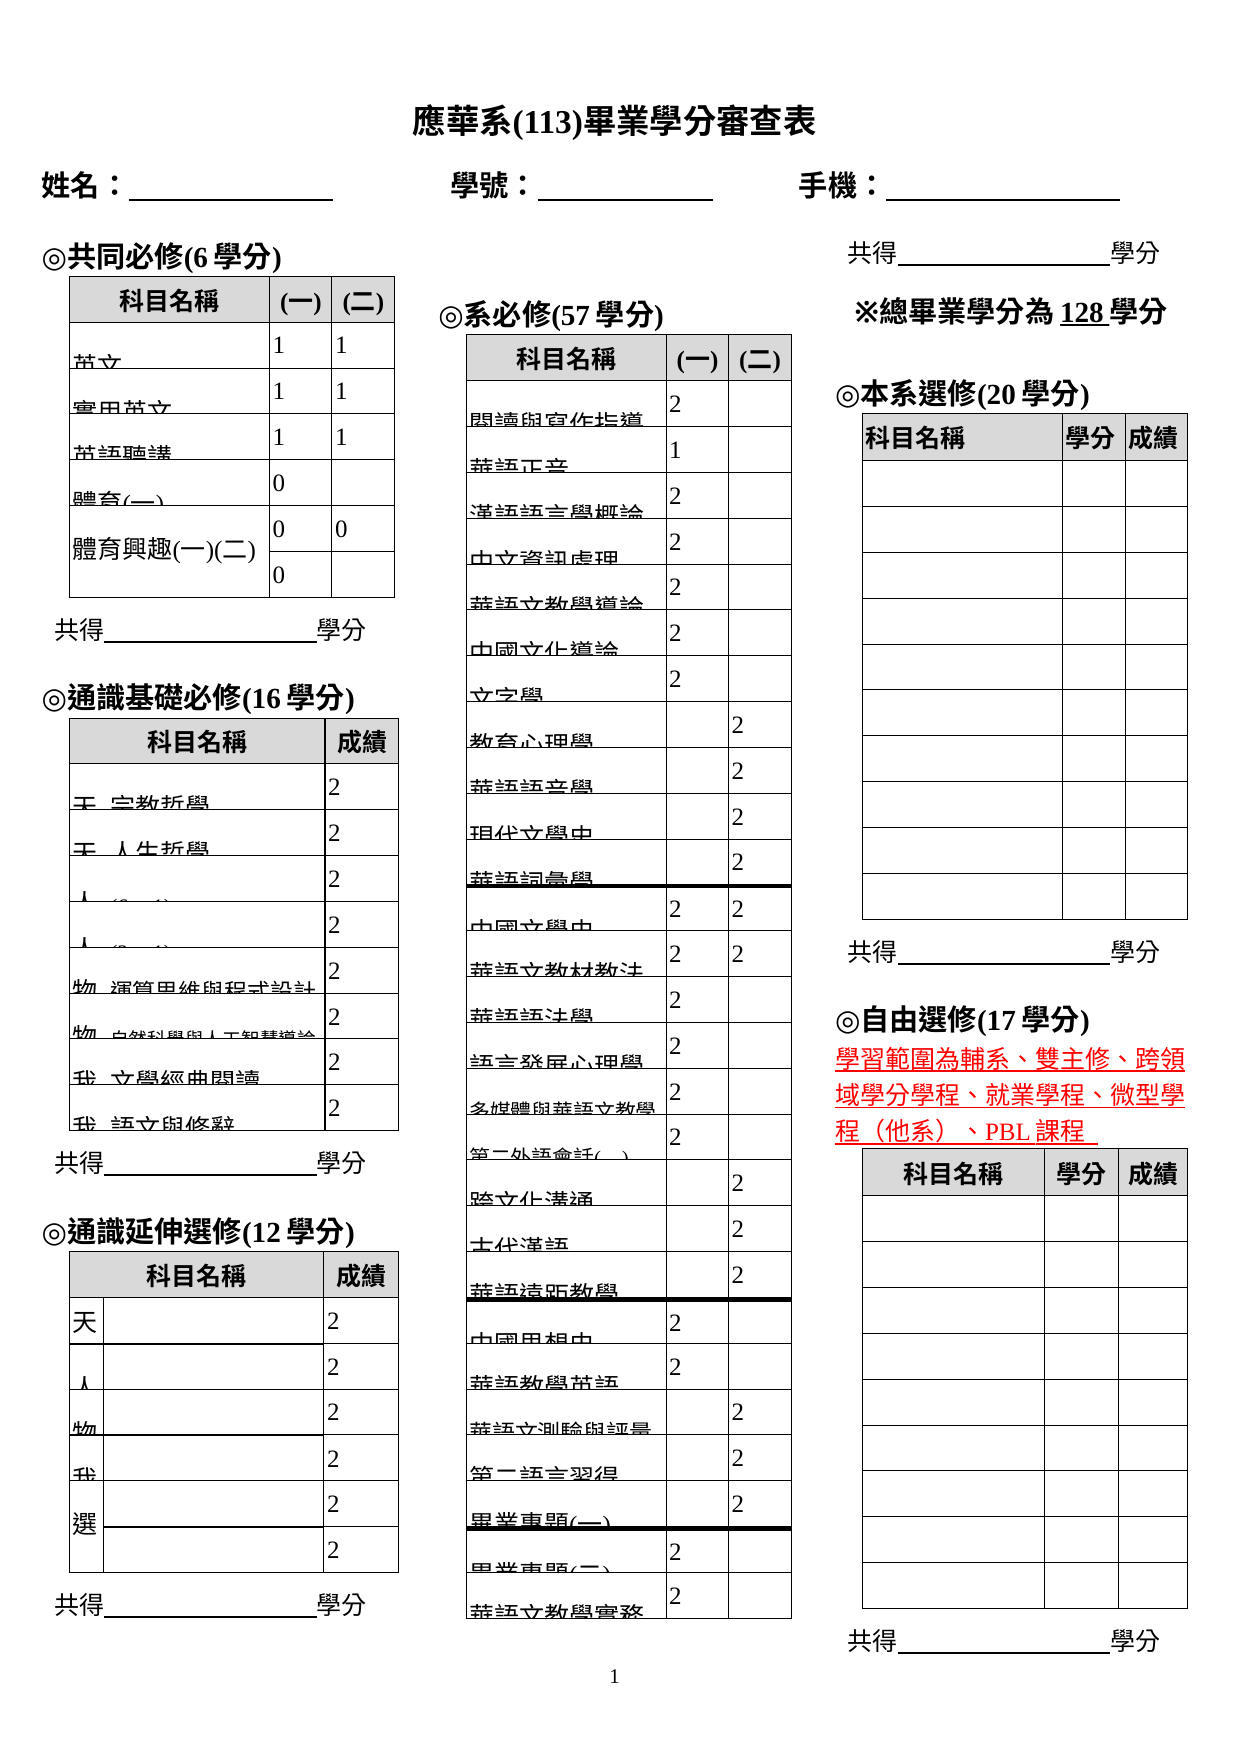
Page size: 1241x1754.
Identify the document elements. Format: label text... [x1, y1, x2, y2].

table_cell [863, 1563, 1044, 1608]
table_cell 2 [326, 856, 398, 901]
table_cell [863, 1288, 1044, 1333]
table_cell 中國思想史 [467, 1302, 666, 1343]
table_cell [863, 1426, 1044, 1470]
table_cell 我 語文與修辭 [70, 1085, 324, 1130]
table_cell 1 [332, 414, 394, 459]
text 共得 學分 [835, 233, 1187, 269]
table_cell 2 [729, 794, 791, 838]
table_cell 閱讀與寫作指導 [467, 381, 666, 426]
table_cell [1119, 1380, 1187, 1424]
text 姓名： 學號： 手機： [41, 162, 1187, 204]
table_cell [729, 610, 791, 655]
table_cell [863, 1471, 1044, 1516]
table_cell 2 [326, 1039, 398, 1084]
table_cell 2 [326, 810, 398, 855]
table_cell 英文 [70, 323, 269, 367]
text 共得 學分 [41, 610, 394, 646]
table_cell [1063, 782, 1125, 827]
table_cell [863, 599, 1062, 643]
table_cell 人 (6擇1) [70, 856, 324, 901]
table_cell [863, 736, 1062, 781]
text 共得 學分 [835, 1621, 1187, 1658]
table_cell 2 [326, 1085, 398, 1130]
table_cell 1 [332, 323, 394, 367]
table_cell 2 [324, 1481, 398, 1526]
table_header 科目名稱 [70, 1252, 323, 1297]
table_cell 語言發展心理學 [467, 1023, 666, 1068]
table_cell [863, 645, 1062, 689]
table_header 學分 [1045, 1149, 1118, 1195]
table_header 科目名稱 [70, 277, 269, 322]
table_cell 畢業專題(二) [467, 1531, 666, 1572]
table_cell 教育心理學 [467, 702, 666, 747]
table_cell [1063, 828, 1125, 873]
table_cell 2 [667, 565, 728, 609]
table_cell [1063, 690, 1125, 735]
table_cell 我 文學經典閱讀 [70, 1039, 324, 1084]
table_cell 2 [326, 764, 398, 809]
table_cell 2 [729, 1206, 791, 1251]
table_cell [1045, 1242, 1118, 1287]
table_header (二) [729, 335, 791, 380]
text ◎通識延伸選修(12學分) [41, 1208, 394, 1251]
table_cell [729, 519, 791, 563]
table_header 科目名稱 [70, 719, 324, 763]
table_cell [729, 1573, 791, 1618]
table_cell [863, 1334, 1044, 1379]
table_cell [1063, 599, 1125, 643]
table_cell [1063, 736, 1125, 781]
table_cell 華語遠距教學 [467, 1252, 666, 1297]
table_cell 0 [270, 506, 331, 551]
table_cell [863, 690, 1062, 735]
text 學習範圍為輔系、雙主修、跨領域學分學程、就業學程、微型學程（他系）、PBL課程 [835, 1039, 1187, 1148]
table_cell 人 (2擇1) [70, 902, 324, 947]
table_cell 2 [729, 840, 791, 884]
table_cell 2 [729, 1160, 791, 1205]
table_header (一) [270, 277, 331, 322]
table_header (一) [667, 335, 728, 380]
table_cell [1126, 599, 1187, 643]
table_cell 華語文教學導論 [467, 565, 666, 609]
table_cell [863, 828, 1062, 873]
table_header 成績 [1126, 414, 1187, 460]
table_cell [729, 1344, 791, 1388]
text ◎系必修(57學分) [438, 292, 790, 334]
text ◎通識基礎必修(16學分) [41, 675, 394, 717]
table_cell 2 [667, 977, 728, 1022]
table_cell [863, 782, 1062, 827]
table_cell 2 [324, 1390, 398, 1434]
table_cell 1 [270, 414, 331, 459]
table_cell 現代文學史 [467, 794, 666, 838]
table_cell 2 [729, 931, 791, 976]
text ◎自由選修(17學分) [835, 997, 1187, 1039]
table_cell 2 [667, 1573, 728, 1618]
table_cell 跨文化溝通 [467, 1160, 666, 1205]
table_cell [1126, 736, 1187, 781]
table_cell [1119, 1471, 1187, 1516]
table_cell 1 [667, 427, 728, 472]
table_cell [667, 794, 728, 838]
table_cell [863, 461, 1062, 506]
table_cell 第二語言習得 [467, 1435, 666, 1480]
table_cell 2 [729, 1252, 791, 1297]
table_cell [1063, 507, 1125, 552]
table_cell 2 [326, 902, 398, 947]
table_cell 2 [729, 1435, 791, 1480]
table_cell [1063, 645, 1125, 689]
table_cell 華語文測驗與評量 [467, 1390, 666, 1434]
table_cell 華語文教學實務 [467, 1573, 666, 1618]
table_cell 多媒體與華語文教學 [467, 1069, 666, 1113]
table_cell [667, 702, 728, 747]
table_cell 0 [270, 460, 331, 505]
table_cell [104, 1528, 323, 1572]
table_cell 物 [70, 1390, 103, 1434]
table_cell [729, 1115, 791, 1159]
table_cell 華語正音 [467, 427, 666, 472]
table_cell 2 [324, 1527, 398, 1572]
table_cell 英語聽講 [70, 414, 269, 459]
table_cell [1126, 645, 1187, 689]
table_cell [863, 1380, 1044, 1424]
table_cell 2 [324, 1298, 398, 1343]
table_cell [1126, 782, 1187, 827]
table_cell [667, 1252, 728, 1297]
table_cell 畢業專題(一) [467, 1481, 666, 1526]
text ◎本系選修(20學分) [835, 370, 1187, 413]
table_cell [729, 473, 791, 518]
table_cell 2 [667, 888, 728, 930]
table_cell 2 [729, 702, 791, 747]
table_cell 2 [667, 1302, 728, 1343]
table_cell 2 [667, 931, 728, 976]
table_cell [104, 1436, 323, 1480]
table_cell [1119, 1426, 1187, 1470]
table_cell [1119, 1563, 1187, 1608]
text 共得 學分 [835, 932, 1187, 968]
table_cell 選修 [70, 1481, 103, 1572]
table_cell [667, 1160, 728, 1205]
table_cell [863, 1517, 1044, 1562]
table_cell [104, 1298, 323, 1343]
text ◎共同必修(6學分) [41, 233, 394, 276]
table_cell 2 [667, 381, 728, 426]
table_cell [667, 840, 728, 884]
table_cell 1 [270, 369, 331, 413]
table_cell 2 [667, 610, 728, 655]
table_cell [1045, 1471, 1118, 1516]
table_cell 2 [324, 1344, 398, 1388]
text 共得 學分 [41, 1143, 394, 1180]
table_header 學分 [1063, 414, 1125, 460]
table_cell 華語教學英語 [467, 1344, 666, 1388]
table_cell [729, 1023, 791, 1068]
table_header 成績 [324, 1252, 398, 1297]
table_cell [1126, 690, 1187, 735]
table_cell [1045, 1334, 1118, 1379]
table_cell [863, 1242, 1044, 1287]
table_header 科目名稱 [467, 335, 666, 380]
table_cell 人 [70, 1345, 103, 1388]
table_cell [1119, 1288, 1187, 1333]
table_cell [1119, 1242, 1187, 1287]
table_cell [729, 565, 791, 609]
text 應華系(113)畢業學分審查表 [41, 95, 1187, 143]
table_cell 2 [729, 888, 791, 930]
table_header 成績 [1119, 1149, 1187, 1195]
table_cell 中國文學史 [467, 888, 666, 930]
table_cell [1119, 1334, 1187, 1379]
table_cell 文字學 [467, 656, 666, 701]
table_cell 2 [729, 1481, 791, 1526]
table_cell 0 [332, 506, 394, 551]
table_cell [729, 1531, 791, 1572]
table_cell 天 人生哲學 [70, 810, 324, 855]
table_cell 2 [667, 1115, 728, 1159]
table_cell 體育(一) [70, 460, 269, 505]
table_cell 2 [667, 1531, 728, 1572]
table_cell [667, 1206, 728, 1251]
table_cell [1045, 1517, 1118, 1562]
table_cell [863, 874, 1062, 918]
table_cell [332, 552, 394, 597]
table_header (二) [332, 277, 394, 322]
table_cell 華語語法學 [467, 977, 666, 1022]
table_cell 物 自然科學與人工智慧導論 [70, 994, 324, 1038]
table_header 成績 [326, 719, 398, 763]
table_cell [863, 553, 1062, 598]
table_cell 1 [332, 369, 394, 413]
table_cell [729, 1069, 791, 1113]
table_cell 2 [729, 748, 791, 793]
table_cell [1045, 1563, 1118, 1608]
table_header 科目名稱 [863, 1149, 1044, 1195]
table_cell 文字學 [476, 693, 487, 701]
table_cell [1126, 828, 1187, 873]
table_cell [104, 1345, 323, 1388]
table_cell [332, 460, 394, 505]
table_cell [1045, 1380, 1118, 1424]
table_cell [729, 656, 791, 701]
table_cell [1045, 1288, 1118, 1333]
table_cell 實用英文 [70, 369, 269, 413]
table_cell [729, 427, 791, 472]
table_cell 華語文教材教法 [467, 931, 666, 976]
table_cell 體育興趣(一)(二)(三) [70, 506, 269, 597]
table_cell [729, 1302, 791, 1343]
text 共得 學分 [41, 1585, 394, 1622]
table_cell 中文資訊處理 [467, 519, 666, 563]
table_cell [104, 1481, 323, 1526]
table_cell [1063, 874, 1125, 918]
table_cell 我 [70, 1436, 103, 1480]
table_cell [1063, 461, 1125, 506]
table_cell [1126, 507, 1187, 552]
table_cell 2 [326, 948, 398, 992]
table_header 科目名稱 [863, 414, 1062, 460]
table_cell [863, 1196, 1044, 1241]
table_cell [1119, 1517, 1187, 1562]
table_cell 英文 [104, 360, 115, 367]
table_cell 華語詞彙學 [467, 840, 666, 884]
table_cell [1063, 553, 1125, 598]
table_cell [667, 1390, 728, 1434]
table_cell 中國文化導論 [467, 610, 666, 655]
table_cell [104, 1390, 323, 1434]
table_cell [729, 381, 791, 426]
table_cell 2 [667, 1344, 728, 1388]
table_cell [667, 748, 728, 793]
table_cell [667, 1435, 728, 1480]
table_cell 1 [270, 323, 331, 367]
table_cell 天 [70, 1298, 103, 1343]
table_cell [729, 977, 791, 1022]
table_cell 2 [667, 1069, 728, 1113]
table_cell 2 [324, 1435, 398, 1480]
table_cell 物 運算思維與程式設計 [70, 948, 324, 992]
table_cell 華語語音學 [467, 748, 666, 793]
table_cell 第二外語會話( ) [467, 1115, 666, 1159]
table_cell [667, 1481, 728, 1526]
table_cell 天 宗教哲學 [70, 764, 324, 809]
table_cell [1045, 1196, 1118, 1241]
table_cell 0 [270, 552, 331, 597]
table_cell [1126, 553, 1187, 598]
text ※總畢業學分為128學分 [835, 288, 1187, 331]
table_cell [1126, 461, 1187, 506]
table_cell 古代漢語 [467, 1206, 666, 1251]
table_cell 2 [326, 994, 398, 1038]
table_cell 漢語語言學概論 [467, 473, 666, 518]
table_cell 2 [729, 1390, 791, 1434]
table_cell 2 [667, 656, 728, 701]
table_cell [1126, 874, 1187, 918]
table_cell [863, 507, 1062, 552]
table_cell [1045, 1426, 1118, 1470]
table_cell [1119, 1196, 1187, 1241]
table_cell 2 [667, 473, 728, 518]
table_cell 2 [667, 519, 728, 563]
table_cell 2 [667, 1023, 728, 1068]
